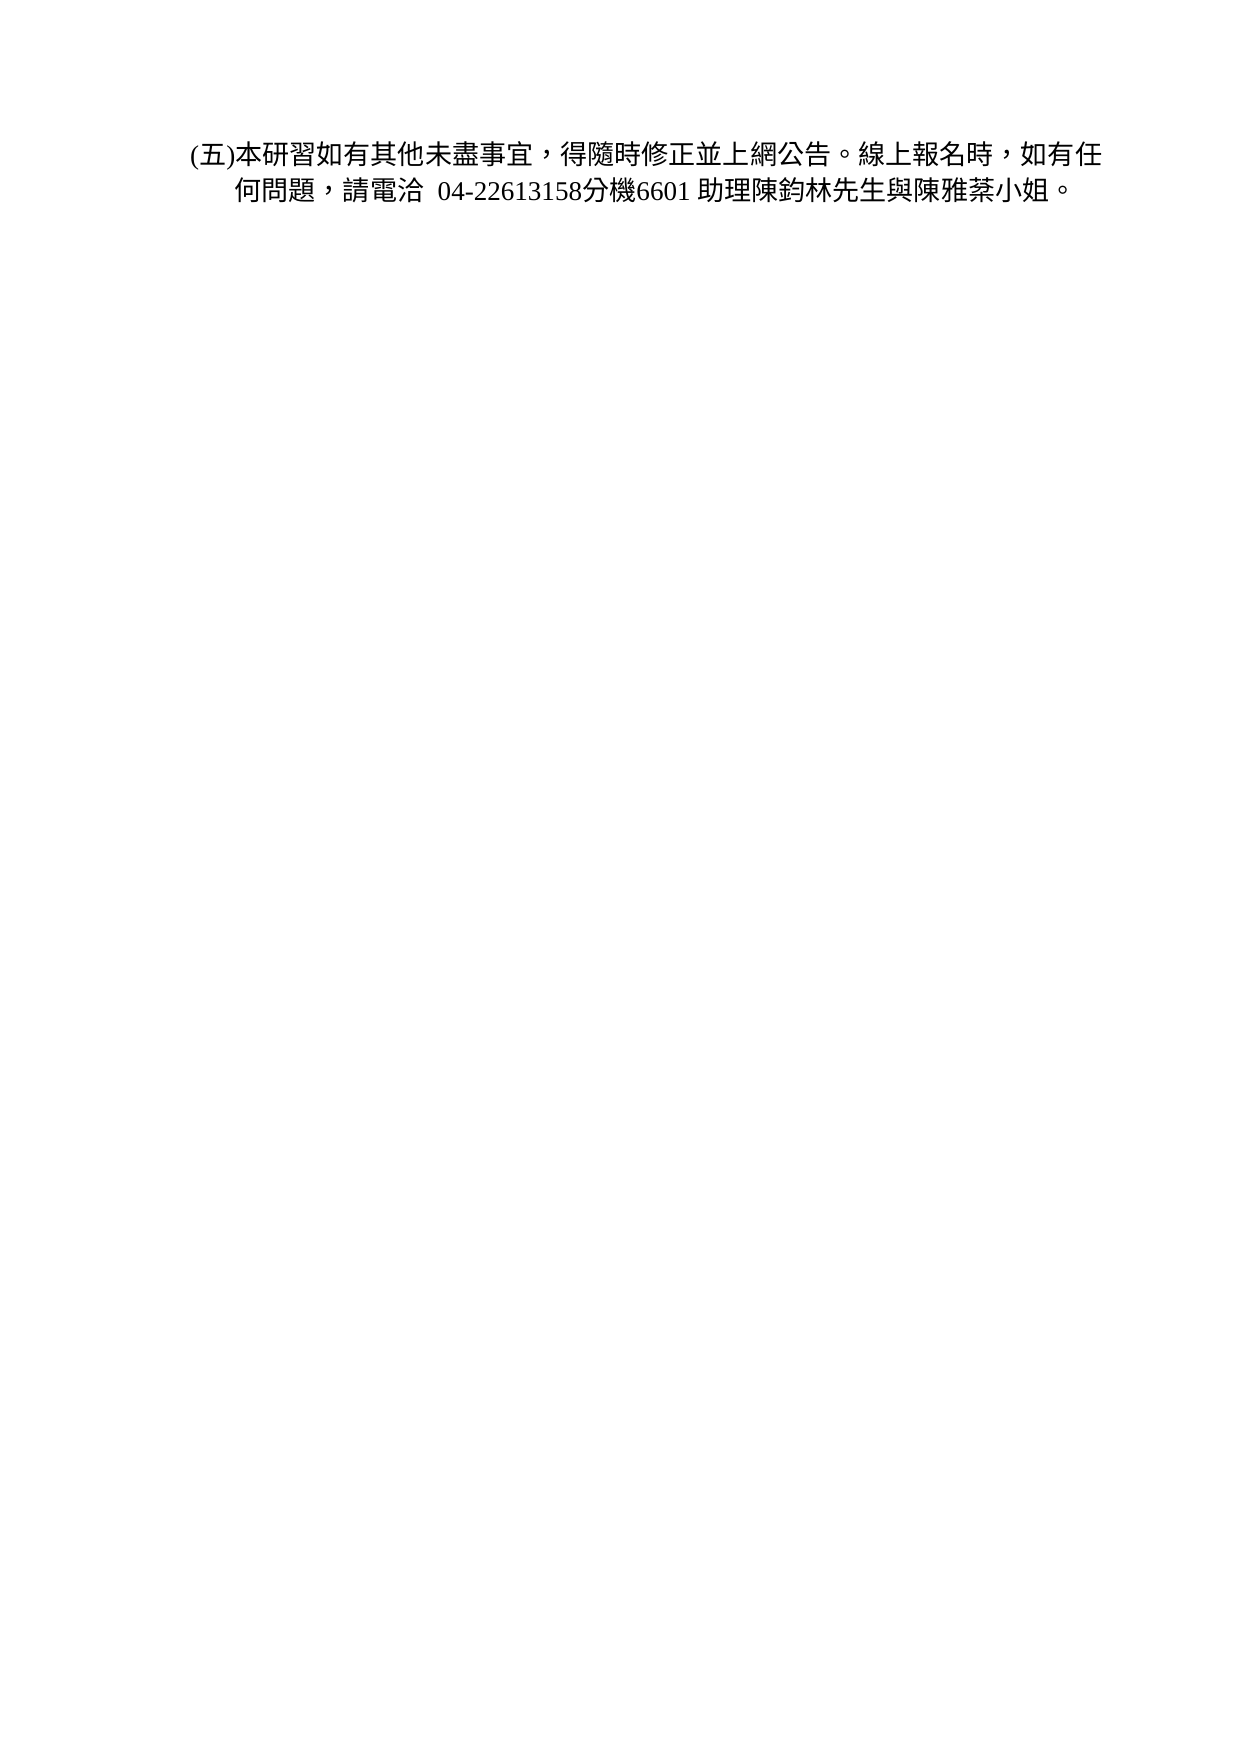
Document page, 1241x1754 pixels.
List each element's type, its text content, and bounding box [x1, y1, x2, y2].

text (五)本研習如有其他未盡事宜，得隨時修正並上網公告。線上報名時，如有任何問題，請電洽 04-22613158分機6601 助理陳鈞林先生與陳雅棻小姐。 [190, 136, 1106, 207]
